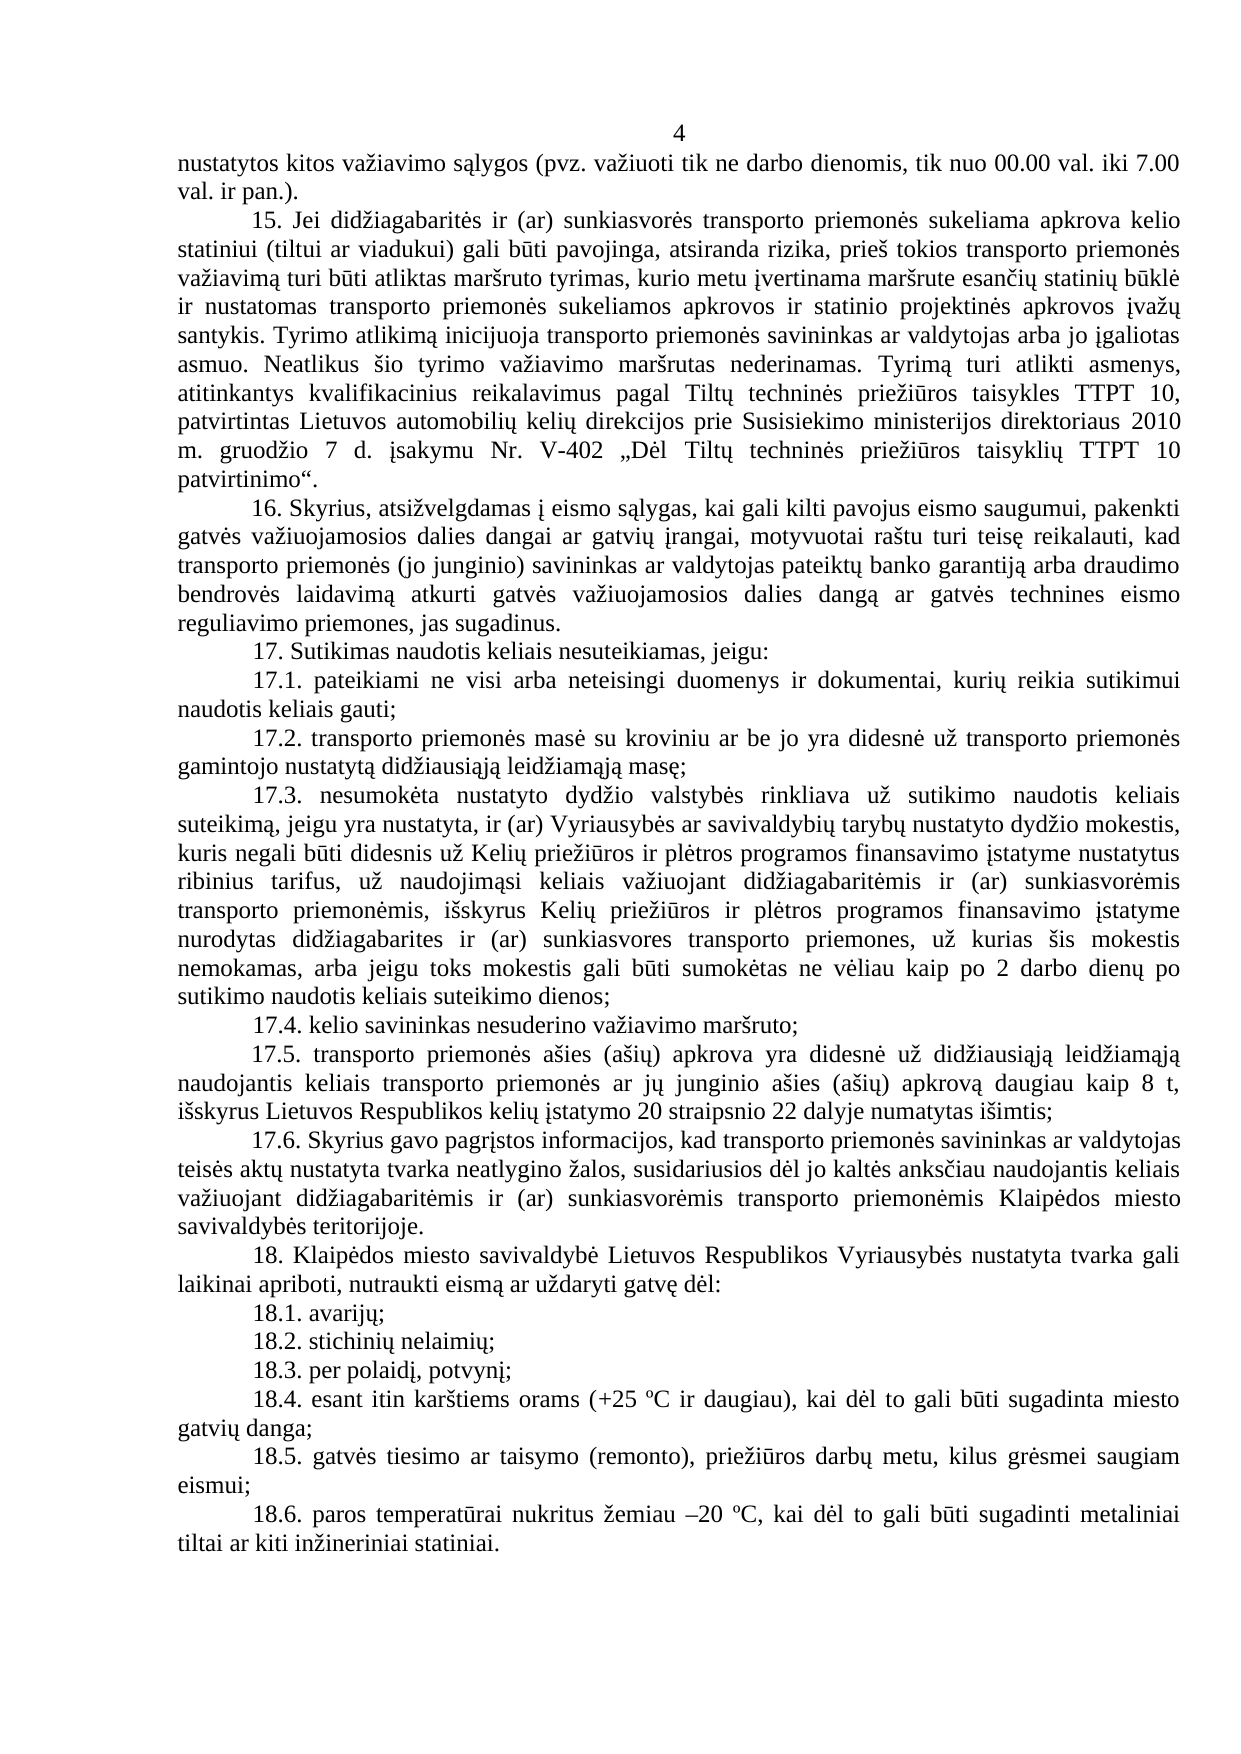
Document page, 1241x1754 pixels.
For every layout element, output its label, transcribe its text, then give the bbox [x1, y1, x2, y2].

text 17.5. transporto priemonės ašies (ašių) apkrova yra didesnė už didžiausiąją leidžiamąją naudojantis keliais transporto priemonės ar jų junginio ašies (ašių) apkrovą daugiau kaip 8 t, išskyrus Lietuvos Respublikos kelių įstatymo 20 straipsnio 22 dalyje numatytas išimtis; [177, 1039, 1181, 1125]
text 17.4. kelio savininkas nesuderino važiavimo maršruto; [177, 1010, 1181, 1039]
text 15. Jei didžiagabaritės ir (ar) sunkiasvorės transporto priemonės sukeliama apkrova kelio statiniui (tiltui ar viadukui) gali būti pavojinga, atsiranda rizika, prieš tokios transporto priemonės važiavimą turi būti atliktas maršruto tyrimas, kurio metu įvertinama maršrute esančių statinių būklė ir nustatomas transporto priemonės sukeliamos apkrovos ir statinio projektinės apkrovos įvažų santykis. Tyrimo atlikimą inicijuoja transporto priemonės savininkas ar valdytojas arba jo įgaliotas asmuo. Neatlikus šio tyrimo važiavimo maršrutas nederinamas. Tyrimą turi atlikti asmenys, atitinkantys kvalifikacinius reikalavimus pagal Tiltų techninės priežiūros taisykles TTPT 10, patvirtintas Lietuvos automobilių kelių direkcijos prie Susisiekimo ministerijos direktoriaus 2010 m. gruodžio 7 d. įsakymu Nr. V-402 „Dėl Tiltų techninės priežiūros taisyklių TTPT 10 patvirtinimo“. [177, 205, 1181, 493]
text 17. Sutikimas naudotis keliais nesuteikiamas, jeigu: [177, 636, 1181, 665]
text 17.2. transporto priemonės masė su kroviniu ar be jo yra didesnė už transporto priemonės gamintojo nustatytą didžiausiąją leidžiamąją masę; [177, 723, 1181, 780]
text 17.3. nesumokėta nustatyto dydžio valstybės rinkliava už sutikimo naudotis keliais suteikimą, jeigu yra nustatyta, ir (ar) Vyriausybės ar savivaldybių tarybų nustatyto dydžio mokestis, kuris negali būti didesnis už Kelių priežiūros ir plėtros programos finansavimo įstatyme nustatytus ribinius tarifus, už naudojimąsi keliais važiuojant didžiagabaritėmis ir (ar) sunkiasvorėmis transporto priemonėmis, išskyrus Kelių priežiūros ir plėtros programos finansavimo įstatyme nurodytas didžiagabarites ir (ar) sunkiasvores transporto priemones, už kurias šis mokestis nemokamas, arba jeigu toks mokestis gali būti sumokėtas ne vėliau kaip po 2 darbo dienų po sutikimo naudotis keliais suteikimo dienos; [177, 780, 1181, 1010]
text 18.6. paros temperatūrai nukritus žemiau –20 ºC, kai dėl to gali būti sugadinti metaliniai tiltai ar kiti inžineriniai statiniai. [177, 1499, 1181, 1556]
text 18.3. per polaidį, potvynį; [177, 1355, 1181, 1384]
text 17.1. pateikiami ne visi arba neteisingi duomenys ir dokumentai, kurių reikia sutikimui naudotis keliais gauti; [177, 665, 1181, 723]
text nustatytos kitos važiavimo sąlygos (pvz. važiuoti tik ne darbo dienomis, tik nuo 00.00 val. iki 7.00 val. ir pan.). [177, 148, 1181, 205]
text 18.5. gatvės tiesimo ar taisymo (remonto), priežiūros darbų metu, kilus grėsmei saugiam eismui; [177, 1441, 1181, 1499]
text 16. Skyrius, atsižvelgdamas į eismo sąlygas, kai gali kilti pavojus eismo saugumui, pakenkti gatvės važiuojamosios dalies dangai ar gatvių įrangai, motyvuotai raštu turi teisę reikalauti, kad transporto priemonės (jo junginio) savininkas ar valdytojas pateiktų banko garantiją arba draudimo bendrovės laidavimą atkurti gatvės važiuojamosios dalies dangą ar gatvės technines eismo reguliavimo priemones, jas sugadinus. [177, 493, 1181, 636]
text 18.1. avarijų; [177, 1298, 1181, 1326]
text 18.2. stichinių nelaimių; [177, 1326, 1181, 1355]
text 18. Klaipėdos miesto savivaldybė Lietuvos Respublikos Vyriausybės nustatyta tvarka gali laikinai apriboti, nutraukti eismą ar uždaryti gatvę dėl: [177, 1240, 1181, 1298]
text 18.4. esant itin karštiems orams (+25 ºC ir daugiau), kai dėl to gali būti sugadinta miesto gatvių danga; [177, 1384, 1181, 1441]
text 17.6. Skyrius gavo pagrįstos informacijos, kad transporto priemonės savininkas ar valdytojas teisės aktų nustatyta tvarka neatlygino žalos, susidariusios dėl jo kaltės anksčiau naudojantis keliais važiuojant didžiagabaritėmis ir (ar) sunkiasvorėmis transporto priemonėmis Klaipėdos miesto savivaldybės teritorijoje. [177, 1125, 1181, 1240]
